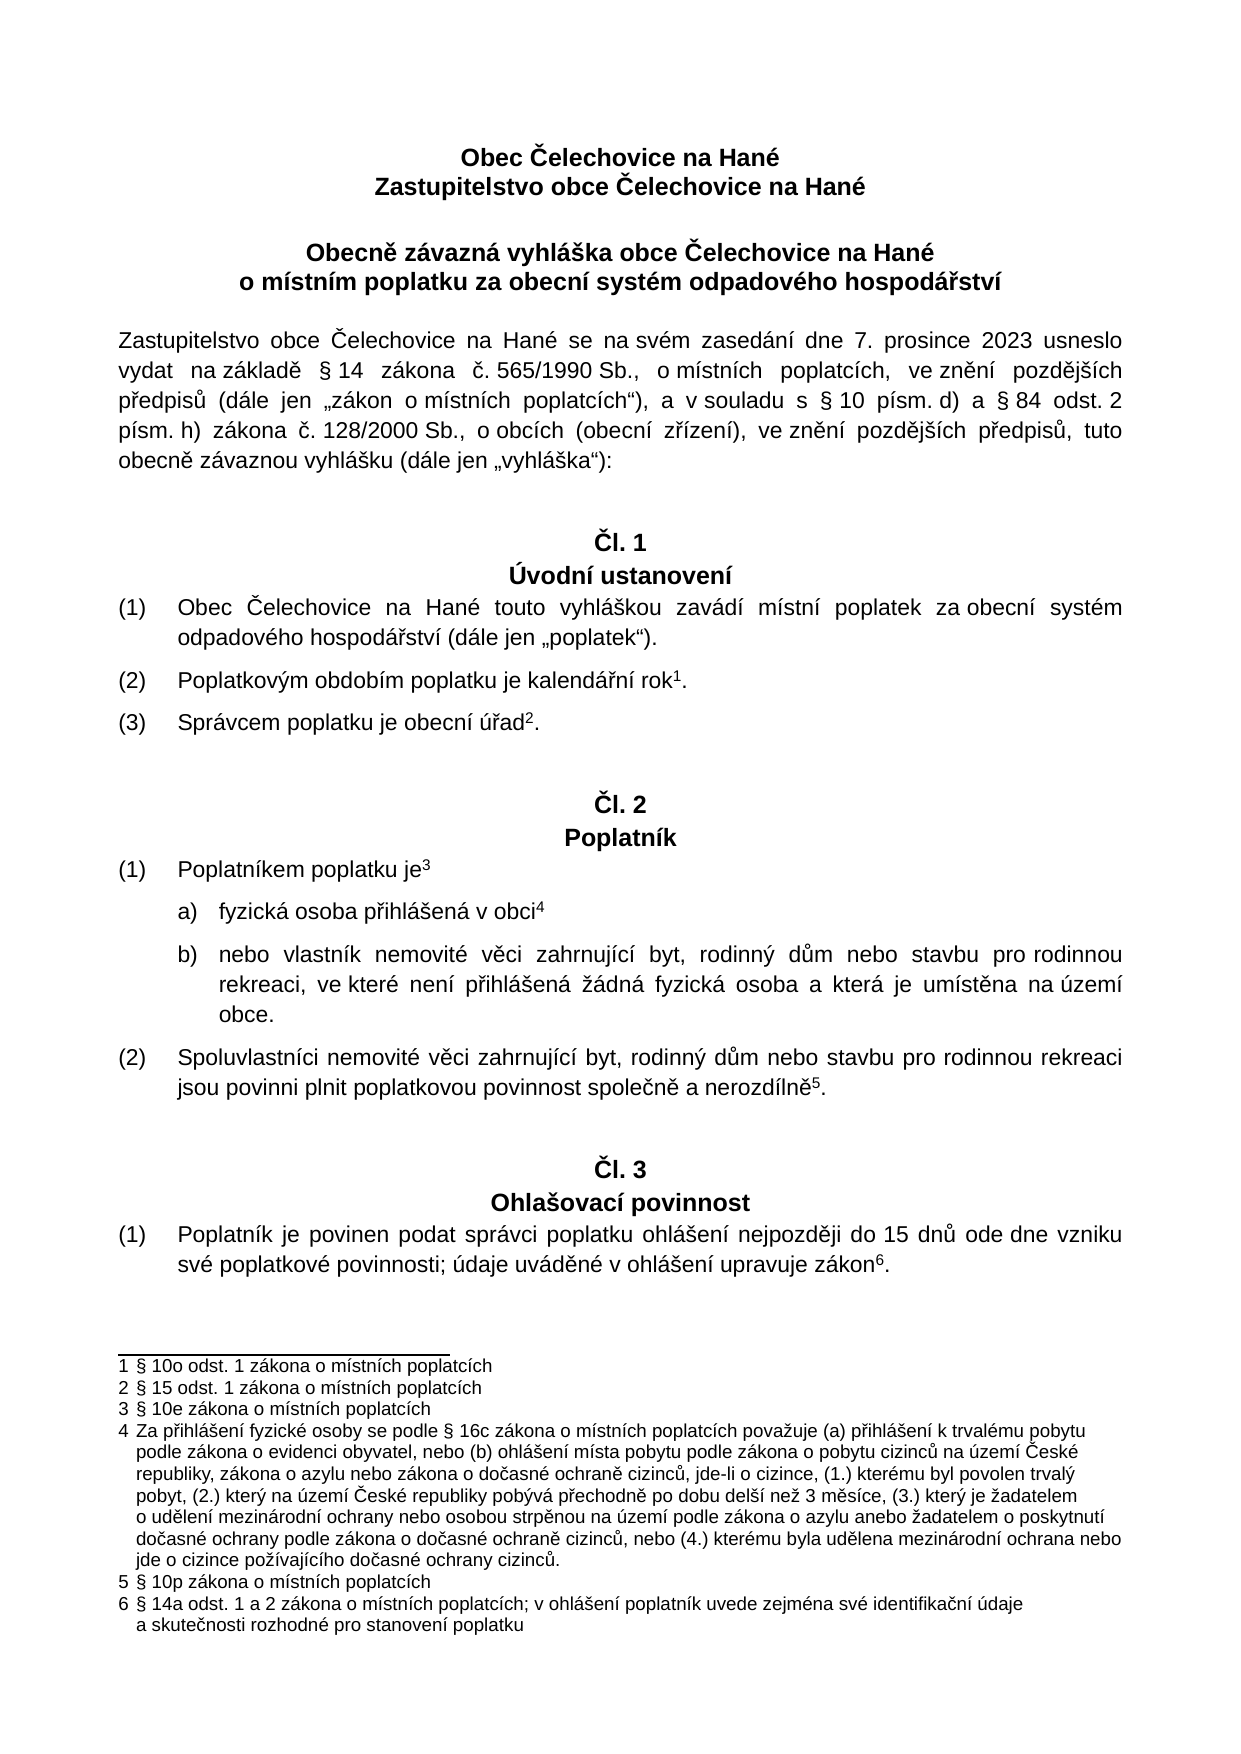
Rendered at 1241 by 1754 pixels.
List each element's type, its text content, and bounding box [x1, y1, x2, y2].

list Spoluvlastníci nemovité věci zahrnující byt, rodinný dům nebo stavbu pro rodinnou rekreaci jsou povinni plnit poplatkovou povinnost společně a nerozdílně. [118, 1044, 1122, 1101]
list fyzická osoba přihlášená v obci [177, 898, 1122, 925]
text Zastupitelstvo obce Čelechovice na Hané se na svém zasedání dne 7. prosince 2023 usneslo vydat na základě § 14 zákona č. 565/1990 Sb., o místních poplatcích, ve znění pozdějších předpisů (dále jen „zákon o místních poplatcích“), a v souladu s § 10 písm. d) a § 84 odst. 2 písm. h) zákona č. 128/2000 Sb., o obcích (obecní zřízení), ve znění pozdějších předpisů, tuto obecně závaznou vyhlášku (dále jen „vyhláška“): [118, 327, 1122, 474]
list § 14a odst. 1 a 2 zákona o místních poplatcích; v ohlášení poplatník uvede zejména své identifikační údaje a skutečnosti rozhodné pro stanovení poplatku [118, 1592, 1122, 1635]
subtitle Čl. 1 Úvodní ustanovení [118, 528, 1122, 589]
list Obec Čelechovice na Hané touto vyhláškou zavádí místní poplatek za obecní systém odpadového hospodářství (dále jen „poplatek“). [118, 594, 1122, 650]
list Správcem poplatku je obecní úřad. [118, 709, 1122, 736]
list § 10e zákona o místních poplatcích [118, 1398, 1122, 1420]
subtitle Čl. 2 Poplatník [118, 789, 1122, 851]
list Za přihlášení fyzické osoby se podle § 16c zákona o místních poplatcích považuje (a) přihlášení k trvalému pobytu podle zákona o evidenci obyvatel, nebo (b) ohlášení místa pobytu podle zákona o pobytu cizinců na území České republiky, zákona o azylu nebo zákona o dočasné ochraně cizinců, jde-li o cizince, (1.) kterému byl povolen trvalý pobyt, (2.) který na území České republiky pobývá přechodně po dobu delší než 3 měsíce, (3.) který je žadatelem o udělení mezinárodní ochrany nebo osobou strpěnou na území podle zákona o azylu anebo žadatelem o poskytnutí dočasné ochrany podle zákona o dočasné ochraně cizinců, nebo (4.) kterému byla udělena mezinárodní ochrana nebo jde o cizince požívajícího dočasné ochrany cizinců. [118, 1420, 1122, 1571]
list Poplatníkem poplatku je [118, 856, 1122, 882]
list § 10o odst. 1 zákona o místních poplatcích [118, 1355, 1122, 1377]
subtitle Obecně závazná vyhláška obce Čelechovice na Hané o místním poplatku za obecní systém odpadového hospodářství [118, 238, 1122, 295]
subtitle Čl. 3 Ohlašovací povinnost [118, 1154, 1122, 1216]
list § 10p zákona o místních poplatcích [118, 1571, 1122, 1592]
list Poplatkovým obdobím poplatku je kalendářní rok. [118, 667, 1122, 693]
list Poplatník je povinen podat správci poplatku ohlášení nejpozději do 15 dnů ode dne vzniku své poplatkové povinnosti; údaje uváděné v ohlášení upravuje zákon. [118, 1221, 1122, 1277]
list § 15 odst. 1 zákona o místních poplatcích [118, 1377, 1122, 1398]
list nebo vlastník nemovité věci zahrnující byt, rodinný dům nebo stavbu pro rodinnou rekreaci, ve které není přihlášená žádná fyzická osoba a která je umístěna na území obce. [177, 941, 1122, 1028]
text Obec Čelechovice na Hané Zastupitelstvo obce Čelechovice na Hané [118, 143, 1122, 201]
